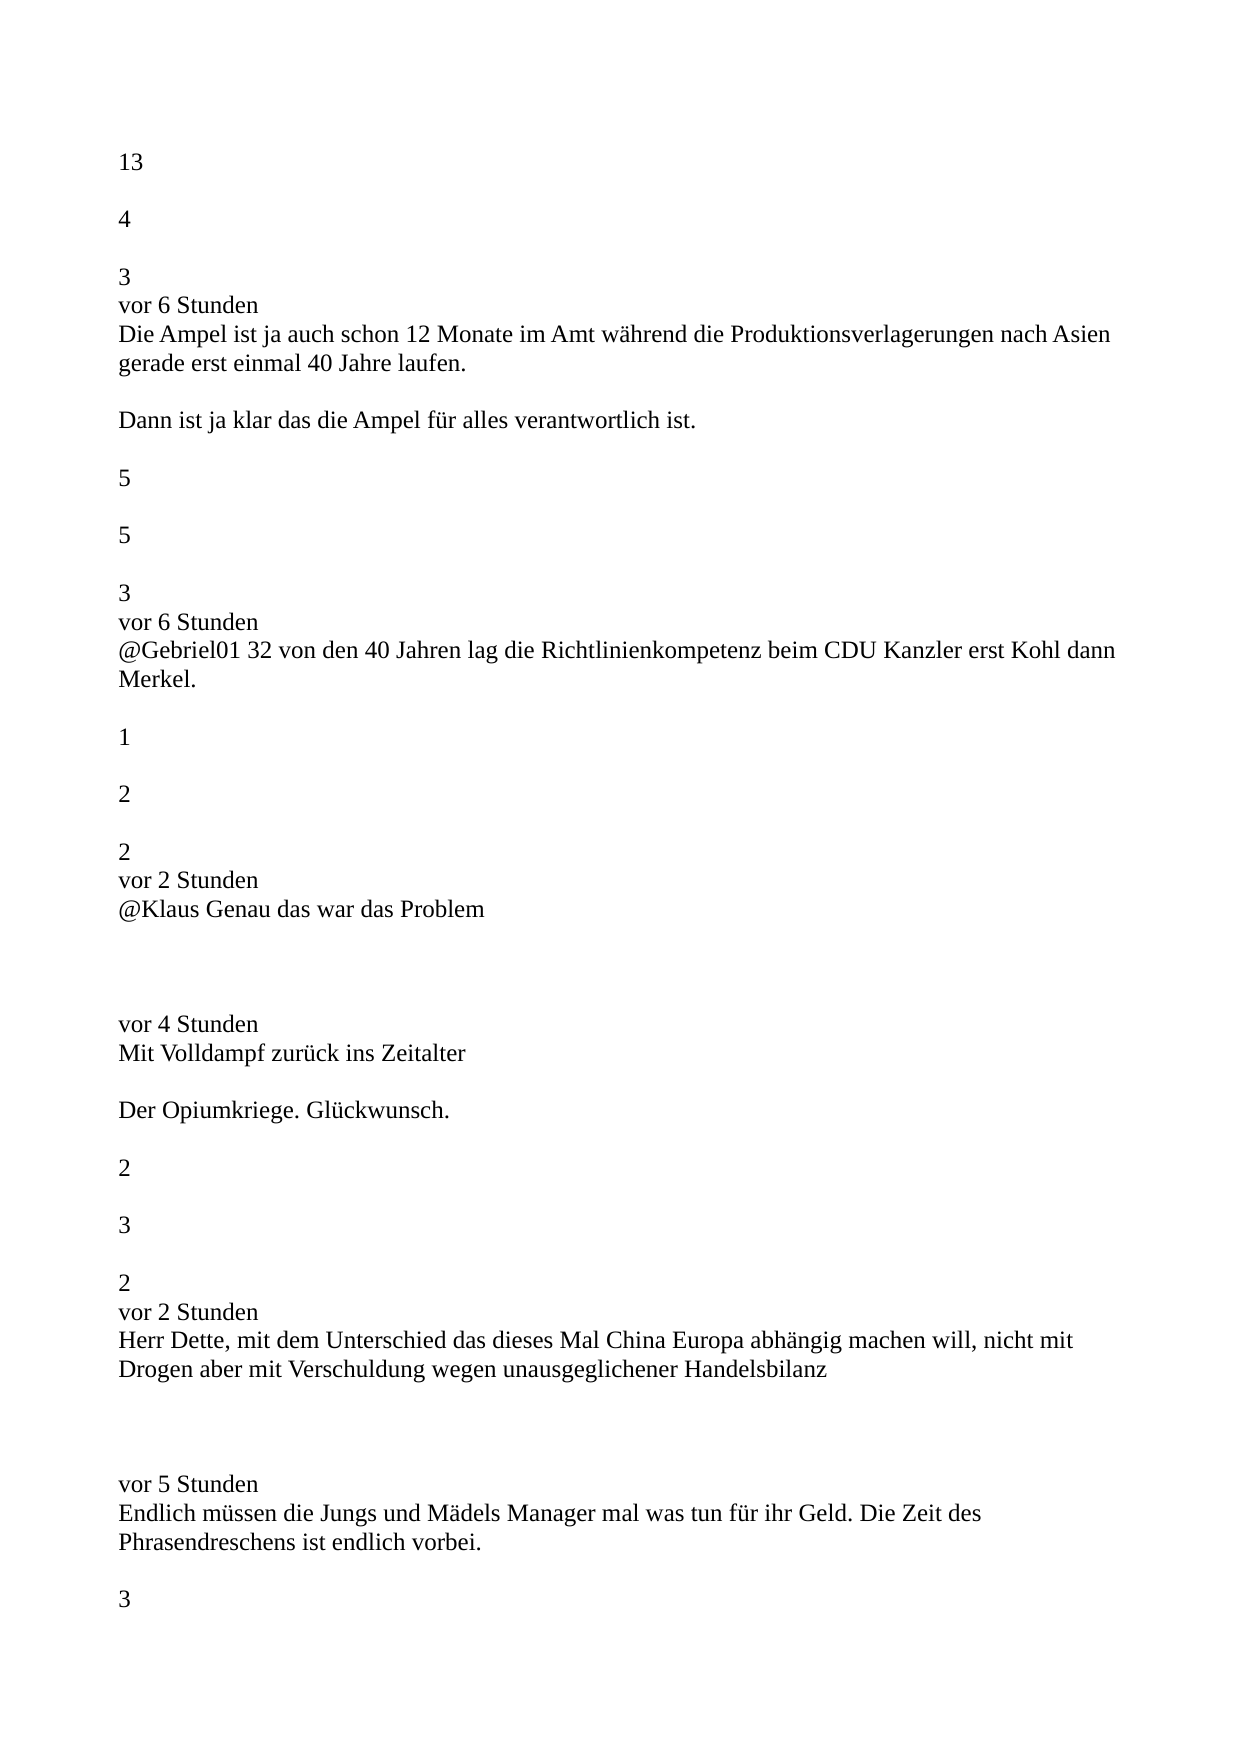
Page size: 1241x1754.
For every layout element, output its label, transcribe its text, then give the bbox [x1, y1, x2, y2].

text @Gebriel01 32 von den 40 Jahren lag die Richtlinienkompetenz beim CDU Kanzler erst Kohl dann Merkel. [118, 636, 1122, 693]
text Die Ampel ist ja auch schon 12 Monate im Amt während die Produktionsverlagerungen nach Asien gerade erst einmal 40 Jahre laufen. [118, 319, 1122, 377]
text 3 [118, 262, 1122, 291]
text @Klaus Genau das war das Problem [118, 894, 1122, 923]
text 2 [118, 1153, 1122, 1182]
text 13 [118, 147, 1122, 176]
text vor 6 Stunden [118, 607, 1122, 636]
text Dann ist ja klar das die Ampel für alles verantwortlich ist. [118, 406, 1122, 434]
text 2 [118, 837, 1122, 866]
text 1 [118, 722, 1122, 751]
text vor 4 Stunden [118, 1009, 1122, 1038]
text vor 2 Stunden [118, 1297, 1122, 1326]
text Der Opiumkriege. Glückwunsch. [118, 1096, 1122, 1124]
text vor 5 Stunden [118, 1469, 1122, 1498]
text Endlich müssen die Jungs und Mädels Manager mal was tun für ihr Geld. Die Zeit des Phrasendreschens ist endlich vorbei. [118, 1498, 1122, 1556]
text 3 [118, 1211, 1122, 1239]
text Herr Dette, mit dem Unterschied das dieses Mal China Europa abhängig machen will, nicht mit Drogen aber mit Verschuldung wegen unausgeglichener Handelsbilanz [118, 1326, 1122, 1383]
text Mit Volldampf zurück ins Zeitalter [118, 1038, 1122, 1067]
text 2 [118, 779, 1122, 808]
text 5 [118, 463, 1122, 492]
text 5 [118, 521, 1122, 549]
text 4 [118, 204, 1122, 233]
text vor 2 Stunden [118, 866, 1122, 894]
text 2 [118, 1268, 1122, 1297]
text 3 [118, 1584, 1122, 1613]
text 3 [118, 578, 1122, 607]
text vor 6 Stunden [118, 291, 1122, 319]
